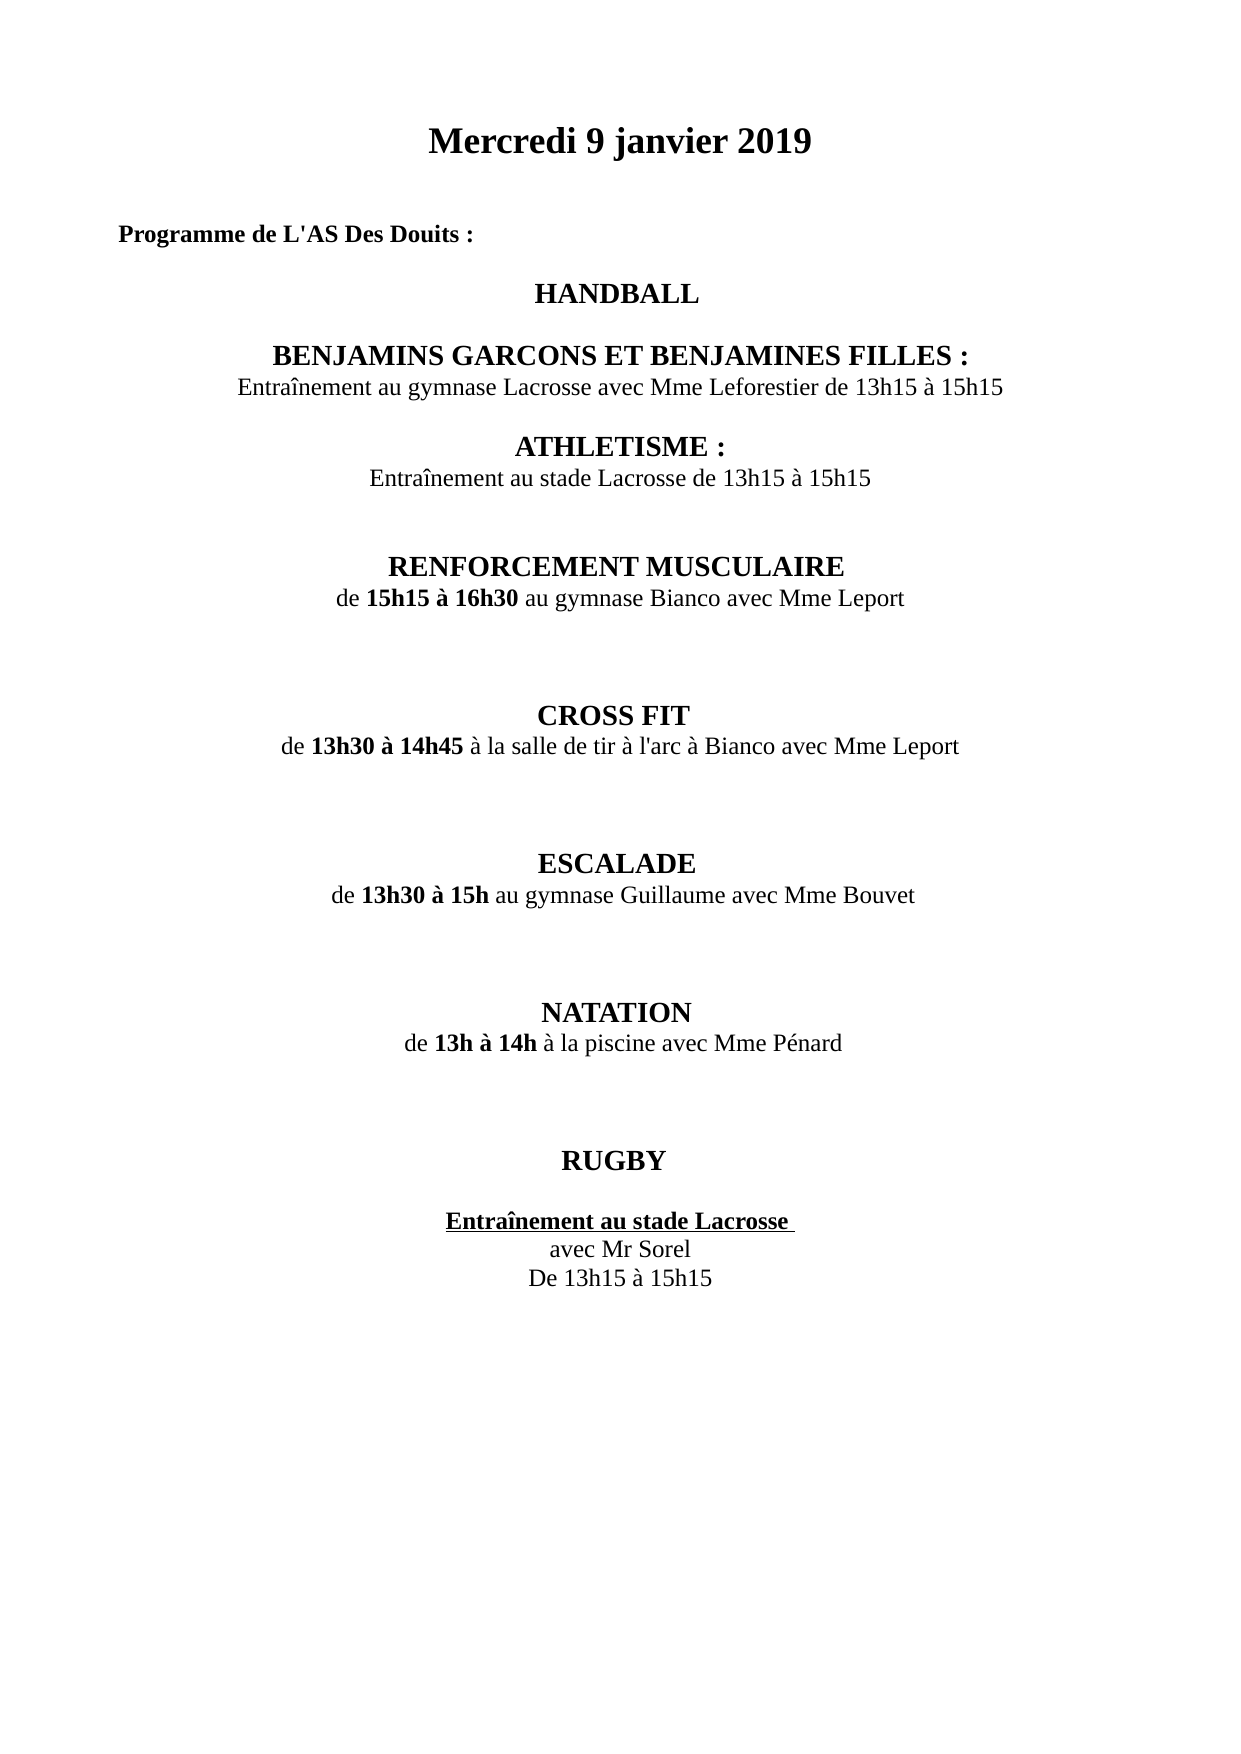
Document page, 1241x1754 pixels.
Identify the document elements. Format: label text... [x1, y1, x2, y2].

text de 13h30 à 14h45 à la salle de tir à l'arc à Bianco avec Mme Leport [118, 731, 1122, 760]
text NATATION [118, 995, 1122, 1028]
text ATHLETISME : [118, 429, 1122, 463]
text ESCALADE [118, 846, 1122, 880]
text De 13h15 à 15h15 [118, 1263, 1122, 1292]
text avec Mr Sorel [118, 1234, 1122, 1263]
text Programme de L'AS Des Douits : [118, 219, 1122, 247]
text Entraînement au stade Lacrosse de 13h15 à 15h15 [118, 463, 1122, 492]
text Entraînement au stade Lacrosse [118, 1206, 1122, 1234]
text Mercredi 9 janvier 2019 [118, 118, 1122, 161]
text RENFORCEMENT MUSCULAIRE [118, 549, 1122, 583]
text HANDBALL [118, 276, 1122, 310]
text RUGBY [118, 1143, 1122, 1177]
text de 15h15 à 16h30 au gymnase Bianco avec Mme Leport [118, 583, 1122, 612]
text BENJAMINS GARCONS ET BENJAMINES FILLES : [118, 338, 1122, 372]
text de 13h à 14h à la piscine avec Mme Pénard [118, 1028, 1122, 1057]
text CROSS FIT [118, 698, 1122, 731]
text de 13h30 à 15h au gymnase Guillaume avec Mme Bouvet [118, 880, 1122, 909]
text Entraînement au gymnase Lacrosse avec Mme Leforestier de 13h15 à 15h15 [118, 372, 1122, 401]
